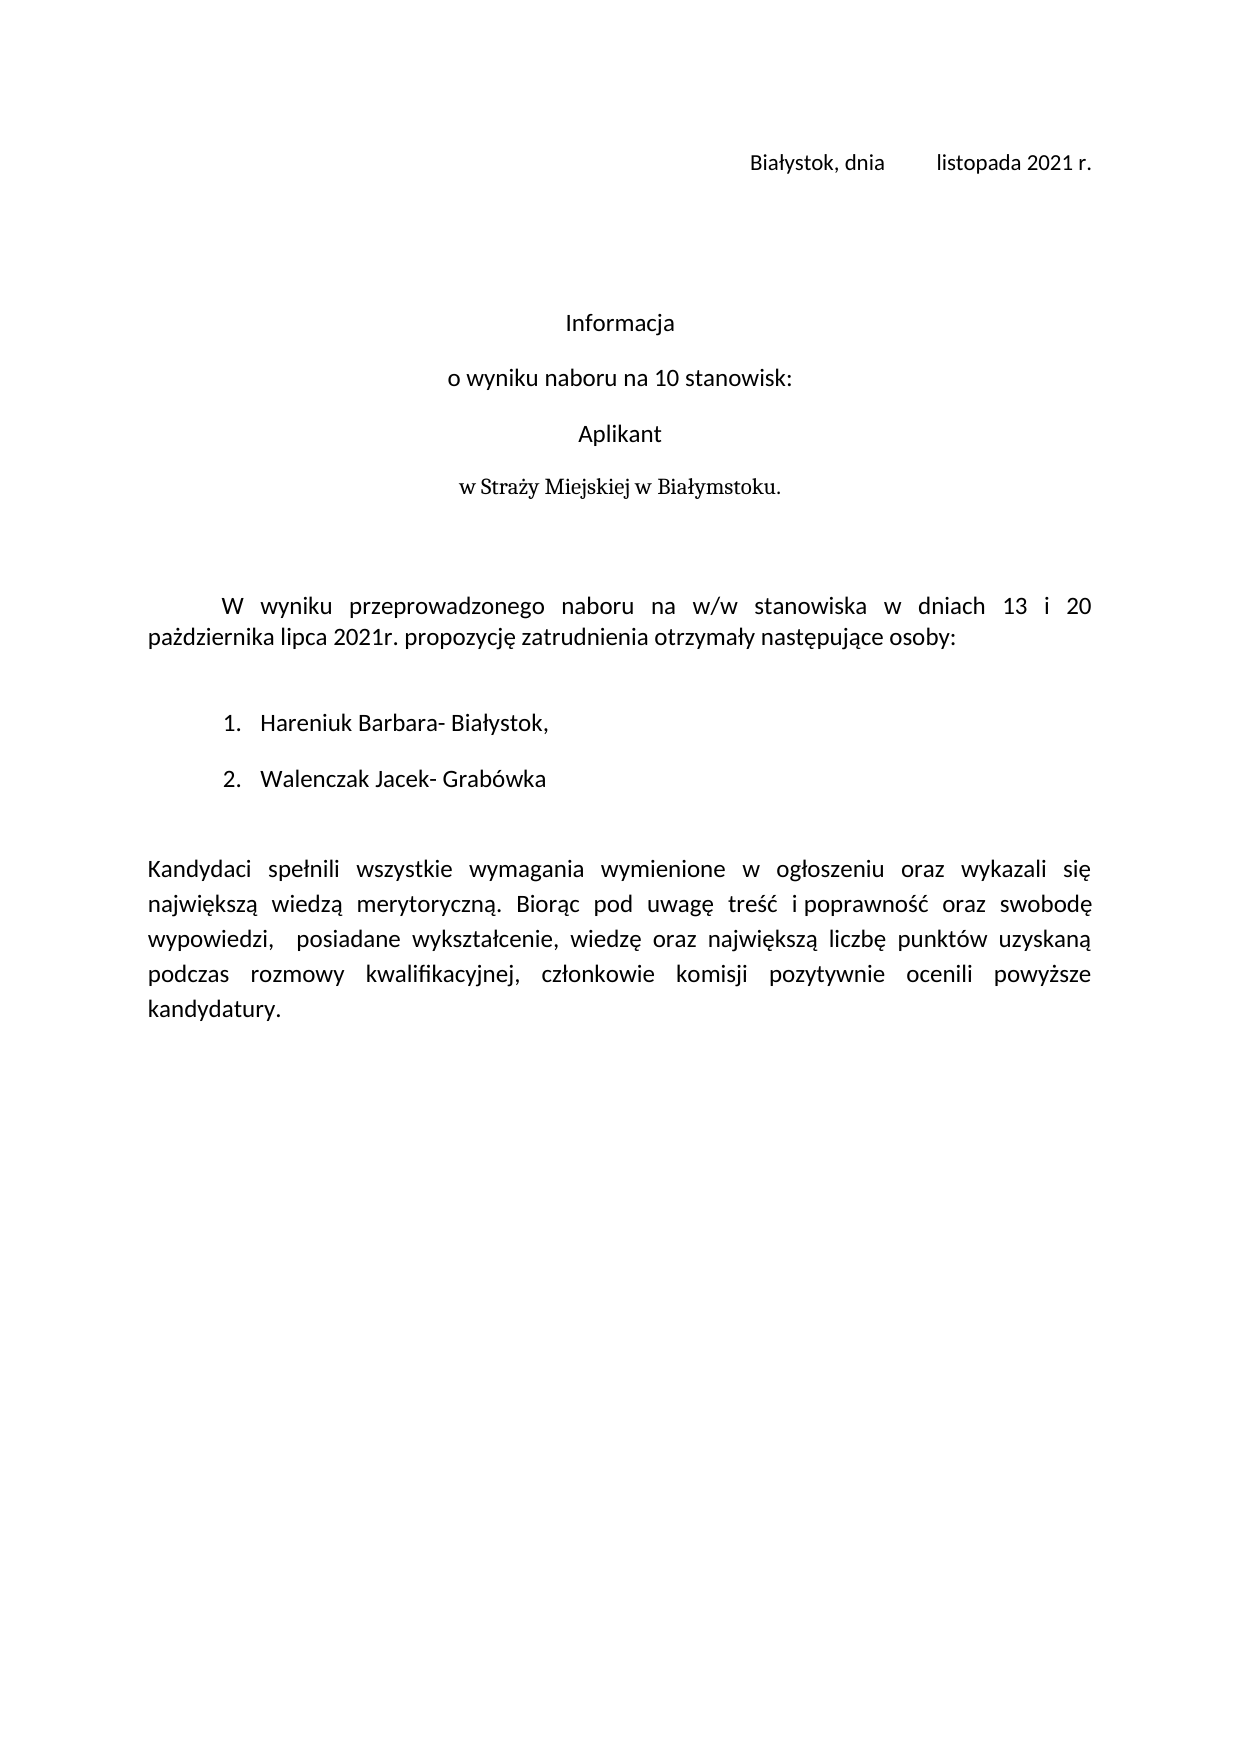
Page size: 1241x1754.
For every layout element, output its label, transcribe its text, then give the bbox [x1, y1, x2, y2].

text W wyniku przeprowadzonego naboru na w/w stanowiska w dniach 13 i 20 pażdziernika lipca 2021r. propozycję zatrudnienia otrzymały następujące osoby: [148, 590, 1093, 651]
text Białystok, dnia listopada 2021 r. [148, 148, 1093, 176]
list Hareniuk Barbara- Białystok, [223, 707, 1093, 737]
text w Straży Miejskiej w Białymstoku. [148, 474, 1093, 501]
text Kandydaci spełnili wszystkie wymagania wymienione w ogłoszeniu oraz wykazali się największą wiedzą merytoryczną. Biorąc pod uwagę treść i poprawność oraz swobodę wypowiedzi, posiadane wykształcenie, wiedzę oraz największą liczbę punktów uzyskaną podczas rozmowy kwalifikacyjnej, członkowie komisji pozytywnie ocenili powyższe kandydatury. [148, 853, 1093, 1024]
text Informacja [148, 307, 1093, 337]
text o wyniku naboru na 10 stanowisk: [148, 362, 1093, 393]
list Walenczak Jacek- Grabówka [223, 763, 1093, 793]
text Aplikant [148, 418, 1093, 449]
